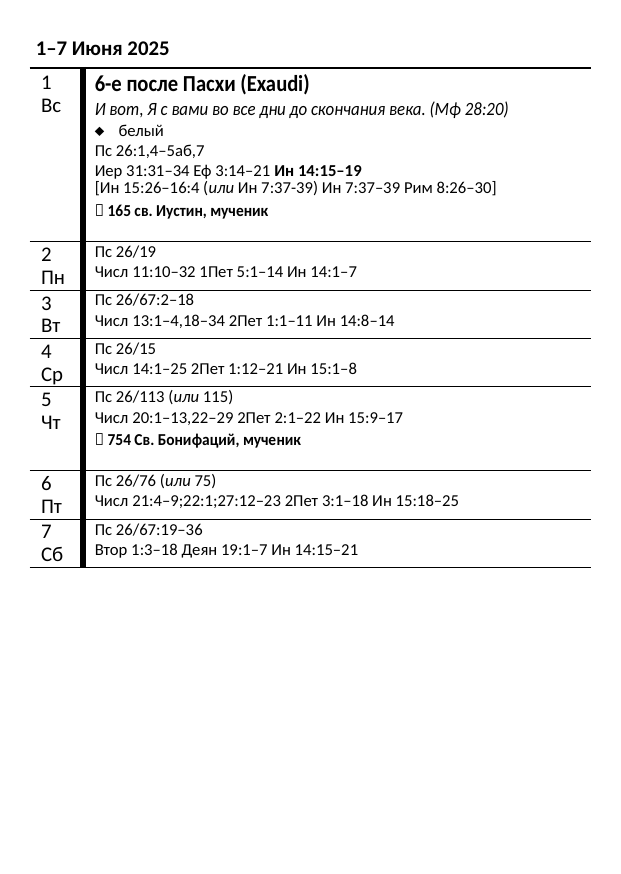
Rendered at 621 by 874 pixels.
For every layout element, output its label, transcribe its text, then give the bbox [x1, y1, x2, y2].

table_cell 1 Вс [30, 69, 80, 241]
table_cell 4 Ср [30, 339, 80, 386]
table_cell 5 Чт [30, 387, 80, 470]
table_cell Пс 26/15 Числ 14:1–25 2Пет 1:12–21 Ин 15:1–8 [86, 339, 591, 386]
table_cell Пс 26/113 (или 115) Числ 20:1–13,22–29 2Пет 2:1–22 Ин 15:9–17  754 Св. Бонифаций, мученик [86, 387, 591, 470]
table_cell Пс 26/19 Числ 11:10–32 1Пет 5:1–14 Ин 14:1–7 [86, 242, 591, 289]
table_cell Пс 26/67:19–36 Втор 1:3–18 Деян 19:1–7 Ин 14:15–21 [86, 520, 591, 567]
table_cell 3 Вт [30, 291, 80, 338]
table_cell 7 Сб [30, 520, 80, 567]
table_cell Пс 26/67:2–18 Числ 13:1–4,18–34 2Пет 1:1–11 Ин 14:8–14 [86, 291, 591, 338]
table_cell 6-е после Пасхи (Exaudi) И вот, Я с вами во все дни до скончания века. (Мф 28:20) белый Пс 26:1,4–5аб,7 Иер 31:31–34 Еф 3:14–21 Ин 14:15–19 [Ин 15:26–16:4 (или Ин 7:37-39) Ин 7:37–39 Рим 8:26–30]  165 cв. Иустин, мученик [86, 69, 591, 241]
table_cell 2 Пн [30, 242, 80, 289]
table_cell 6 Пт [30, 471, 80, 519]
table_header 1–7 Июня 2025 [30, 30, 591, 67]
table_cell Пс 26/76 (или 75) Числ 21:4–9;22:1;27:12–23 2Пет 3:1–18 Ин 15:18–25 [86, 471, 591, 519]
